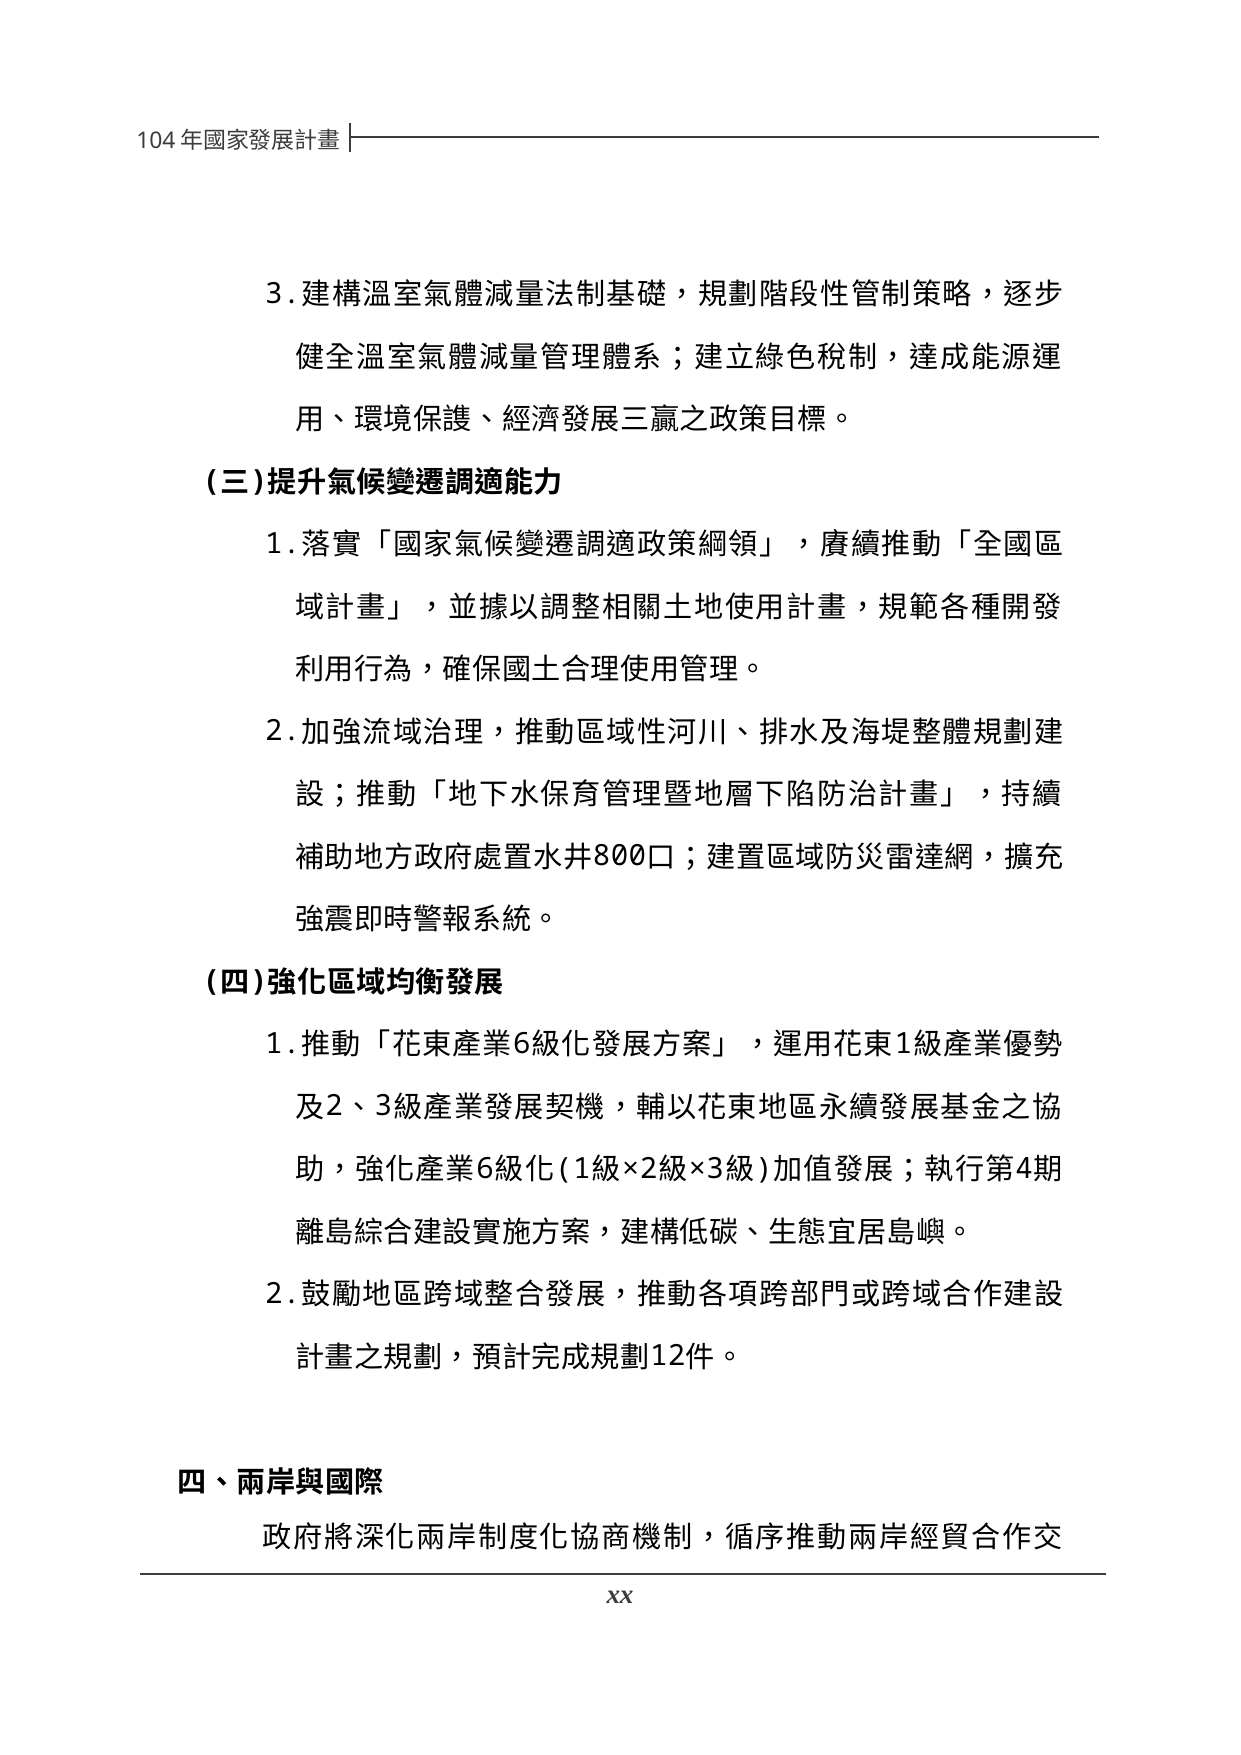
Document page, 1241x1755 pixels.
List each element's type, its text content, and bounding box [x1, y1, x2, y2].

text 四、兩岸與國際 [177, 1438, 1063, 1500]
text 政府將深化兩岸制度化協商機制，循序推動兩岸經貿合作交 [202, 1513, 1063, 1557]
text 1.推動「花東產業6級化發展方案」，運用花東1級產業優勢及2、3級產業發展契機，輔以花東地區永續發展基金之協助，強化產業6級化(1級×2級×3級)加值發展；執行第4期離島綜合建設實施方案，建構低碳、生態宜居島嶼。 [265, 1000, 1063, 1250]
text (三)提升氣候變遷調適能力 [202, 438, 1063, 500]
text (四)強化區域均衡發展 [202, 938, 1063, 1000]
text 3.建構溫室氣體減量法制基礎，規劃階段性管制策略，逐步健全溫室氣體減量管理體系；建立綠色稅制，達成能源運用、環境保謢、經濟發展三贏之政策目標。 [265, 250, 1063, 438]
text 2.鼓勵地區跨域整合發展，推動各項跨部門或跨域合作建設計畫之規劃，預計完成規劃12件。 [265, 1250, 1063, 1375]
text 2.加強流域治理，推動區域性河川、排水及海堤整體規劃建設；推動「地下水保育管理暨地層下陷防治計畫」，持續補助地方政府處置水井800口；建置區域防災雷達網，擴充強震即時警報系統。 [265, 688, 1063, 938]
text 1.落實「國家氣候變遷調適政策綱領」，賡續推動「全國區域計畫」，並據以調整相關土地使用計畫，規範各種開發利用行為，確保國土合理使用管理。 [265, 500, 1063, 688]
